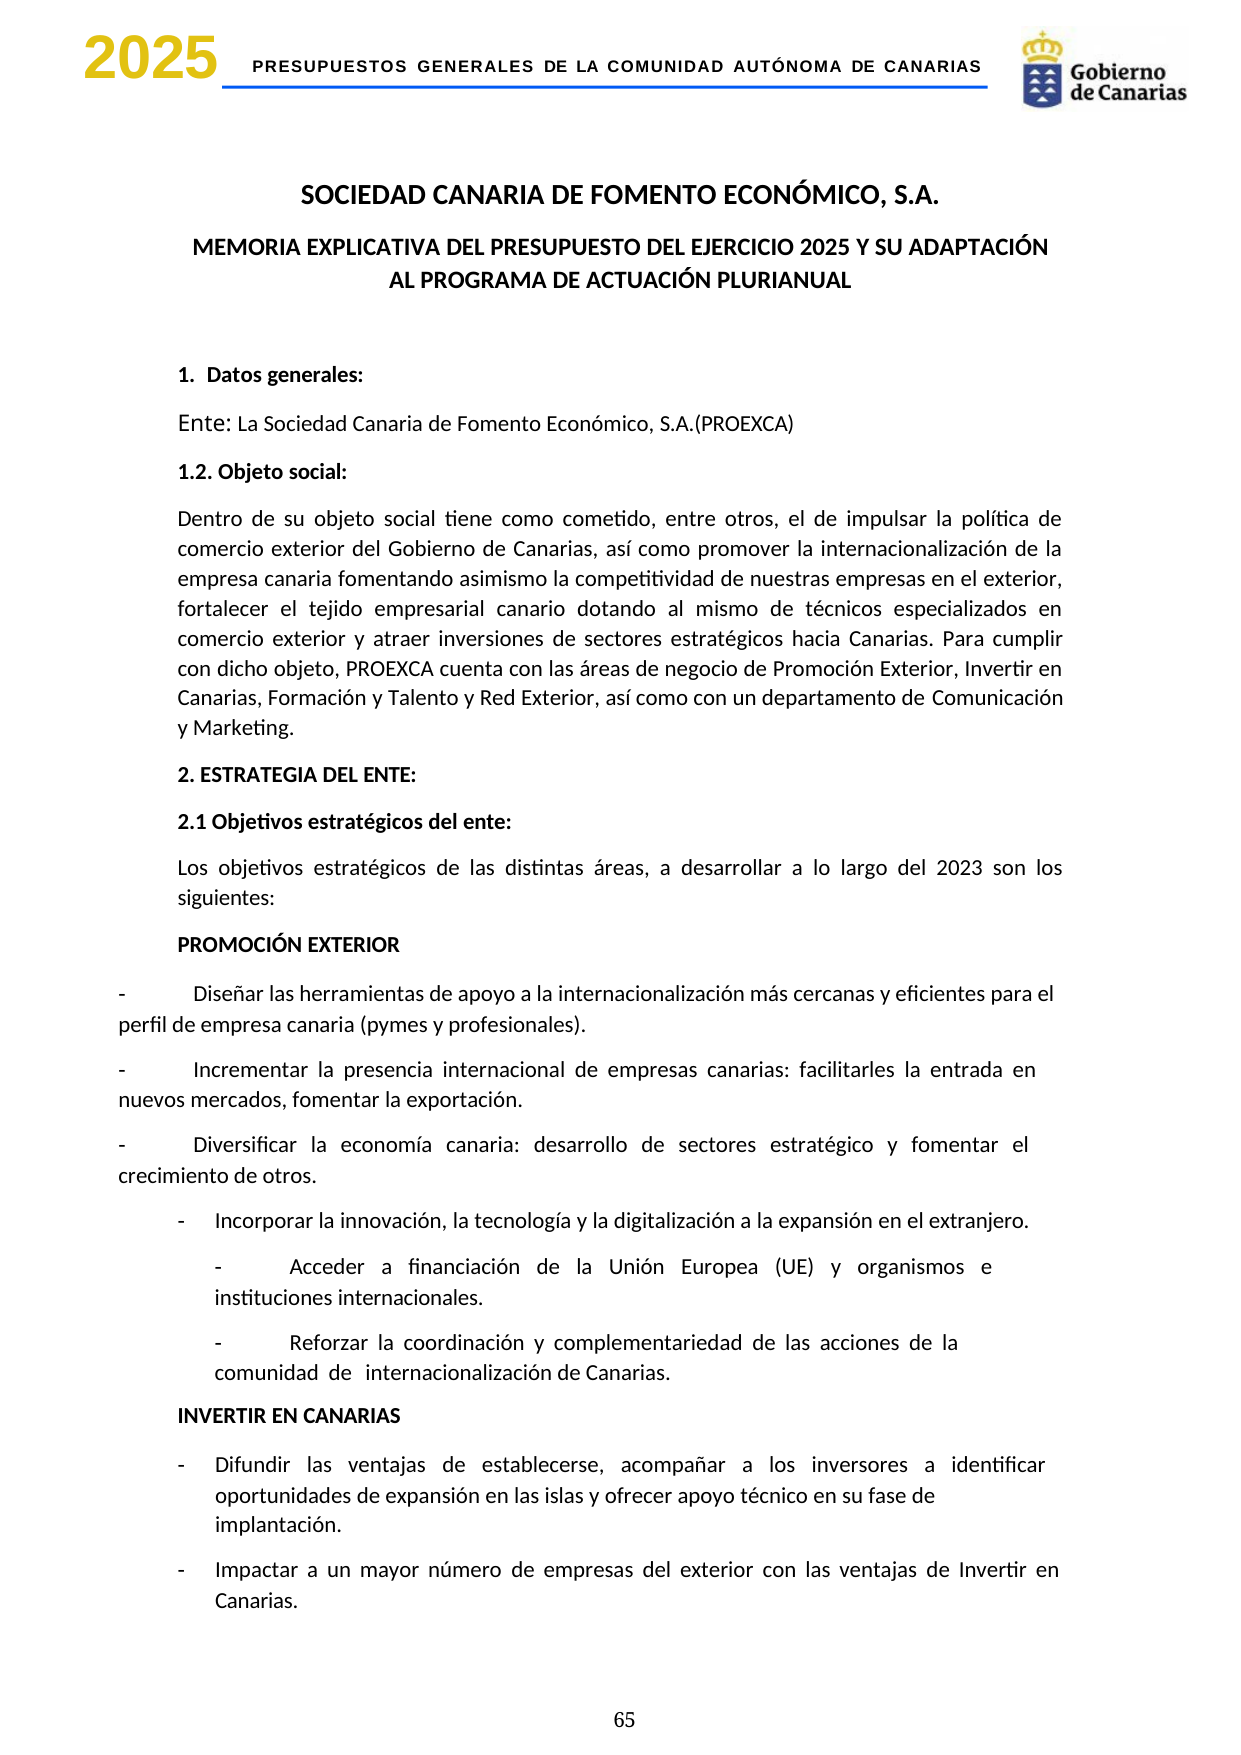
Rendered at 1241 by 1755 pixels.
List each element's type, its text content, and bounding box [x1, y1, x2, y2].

list ESTRATEGIA DEL ENTE: [177, 760, 1123, 788]
text Ente: La Sociedad Canaria de Fomento Económico, S.A.(PROEXCA) [177, 407, 1123, 438]
subtitle SOCIEDAD CANARIA DE FOMENTO ECONÓMICO, S.A. [183, 176, 1058, 212]
list Reforzar la coordinación y complementariedad de las acciones de la comunidad de internacionalización de Canarias. [214, 1326, 1063, 1387]
list Impactar a un mayor número de empresas del exterior con las ventajas de Invertir en Canarias. [177, 1553, 1064, 1614]
list Incrementar la presencia internacional de empresas canarias: facilitarles la entrada en nuevos mercados, fomentar la exportación. [118, 1053, 1064, 1114]
list Diversificar la economía canaria: desarrollo de sectores estratégico y fomentar el crecimiento de otros. [118, 1128, 1063, 1189]
text MEMORIA EXPLICATIVA DEL PRESUPUESTO DEL EJERCICIO 2025 Y SU ADAPTACIÓN AL PROGRAMA DE ACTUACIÓN PLURIANUAL [183, 232, 1058, 295]
text Dentro de su objeto social tiene como cometido, entre otros, el de impulsar la política de comercio exterior del Gobierno de Canarias, así como promover la internacionalización de la empresa canaria fomentando asimismo la competitividad de nuestras empresas en el exterior, fortalecer el tejido empresarial canario dotando al mismo de técnicos especializados en comercio exterior y atraer inversiones de sectores estratégicos hacia Canarias. Para cumplir con dicho objeto, PROEXCA cuenta con las áreas de negocio de Promoción Exterior, Invertir en Canarias, Formación y Talento y Red Exterior, así como con un departamento de Comunicación y Marketing. [177, 504, 1064, 741]
list Acceder a financiación de la Unión Europea (UE) y organismos e instituciones internacionales. [214, 1250, 1063, 1311]
list Difundir las ventajas de establecerse, acompañar a los inversores a identificar oportunidades de expansión en las islas y ofrecer apoyo técnico en su fase de implantación. [177, 1448, 1064, 1539]
list Incorporar la innovación, la tecnología y la digitalización a la expansión en el extranjero. [177, 1204, 1123, 1235]
subtitle INVERTIR EN CANARIAS [177, 1401, 1123, 1429]
list Diseñar las herramientas de apoyo a la internacionalización más cercanas y eficientes para el perfil de empresa canaria (pymes y profesionales). [118, 977, 1063, 1038]
subtitle 1.2. Objeto social: [177, 457, 1123, 485]
list Objetivos estratégicos del ente: [177, 807, 1123, 835]
subtitle PROMOCIÓN EXTERIOR [177, 930, 1123, 958]
list Datos generales: [177, 360, 1123, 388]
text Los objetivos estratégicos de las distintas áreas, a desarrollar a lo largo del 2023 son los siguientes: [177, 853, 1064, 911]
